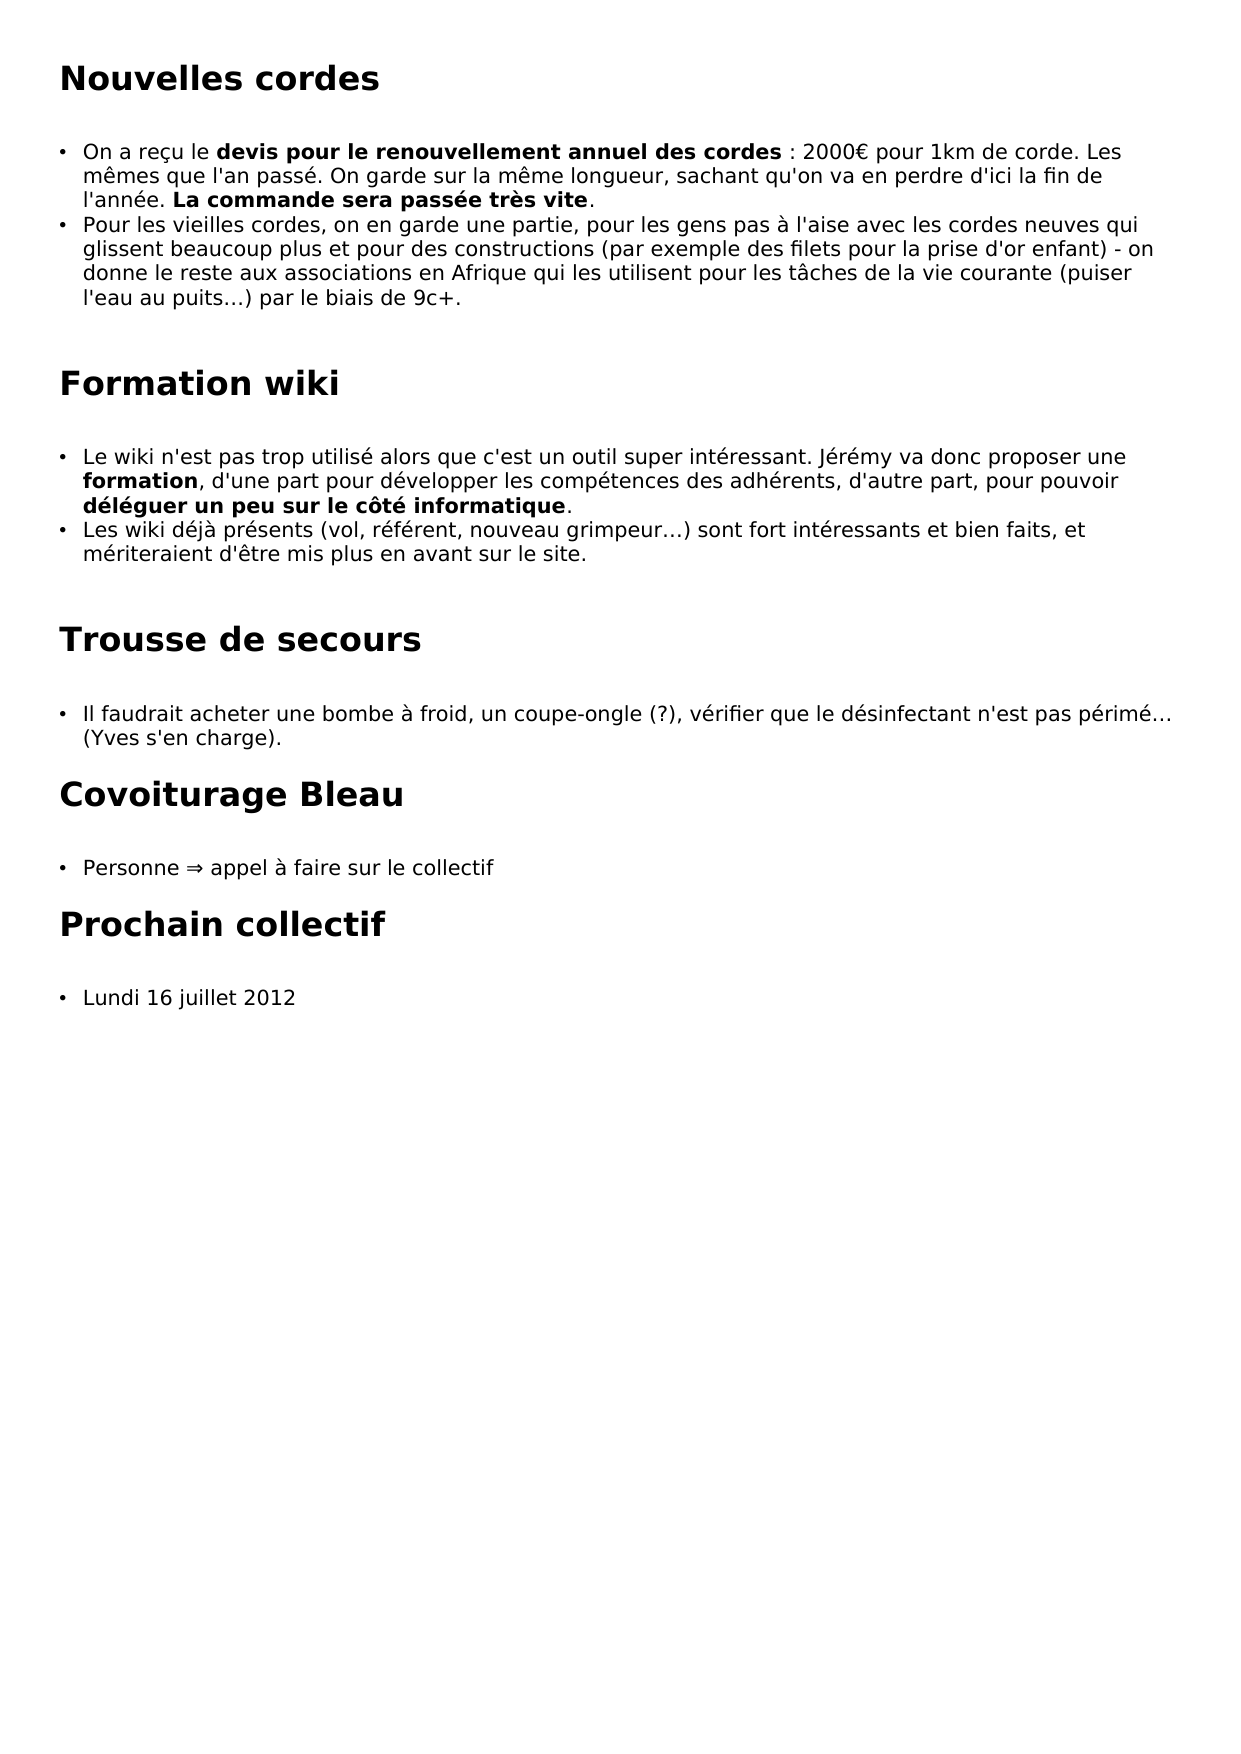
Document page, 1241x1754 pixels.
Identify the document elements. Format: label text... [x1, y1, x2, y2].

subtitle Trousse de secours [59, 621, 1181, 660]
subtitle Prochain collectif [59, 905, 1181, 944]
list Lundi 16 juillet 2012 [59, 986, 1181, 1011]
subtitle Covoiturage Bleau [59, 775, 1181, 814]
list Personne ⇒ appel à faire sur le collectif [59, 856, 1181, 880]
subtitle Nouvelles cordes [59, 59, 1181, 98]
list On a reçu le devis pour le renouvellement annuel des cordes : 2000€ pour 1km de corde. Les mêmes que l'an passé. On garde sur la même longueur, sachant qu'on va en perdre d'ici la fin de l'année. La commande sera passée très vite. [59, 140, 1181, 213]
subtitle Formation wiki [59, 364, 1181, 403]
list Il faudrait acheter une bombe à froid, un coupe-ongle (?), vérifier que le désinfectant n'est pas périmé… (Yves s'en charge). [59, 702, 1181, 750]
list Les wiki déjà présents (vol, référent, nouveau grimpeur…) sont fort intéressants et bien faits, et mériteraient d'être mis plus en avant sur le site. [59, 518, 1181, 566]
list Pour les vieilles cordes, on en garde une partie, pour les gens pas à l'aise avec les cordes neuves qui glissent beaucoup plus et pour des constructions (par exemple des filets pour la prise d'or enfant) - on donne le reste aux associations en Afrique qui les utilisent pour les tâches de la vie courante (puiser l'eau au puits…) par le biais de 9c+. [59, 213, 1181, 310]
list Le wiki n'est pas trop utilisé alors que c'est un outil super intéressant. Jérémy va donc proposer une formation, d'une part pour développer les compétences des adhérents, d'autre part, pour pouvoir déléguer un peu sur le côté informatique. [59, 445, 1181, 518]
